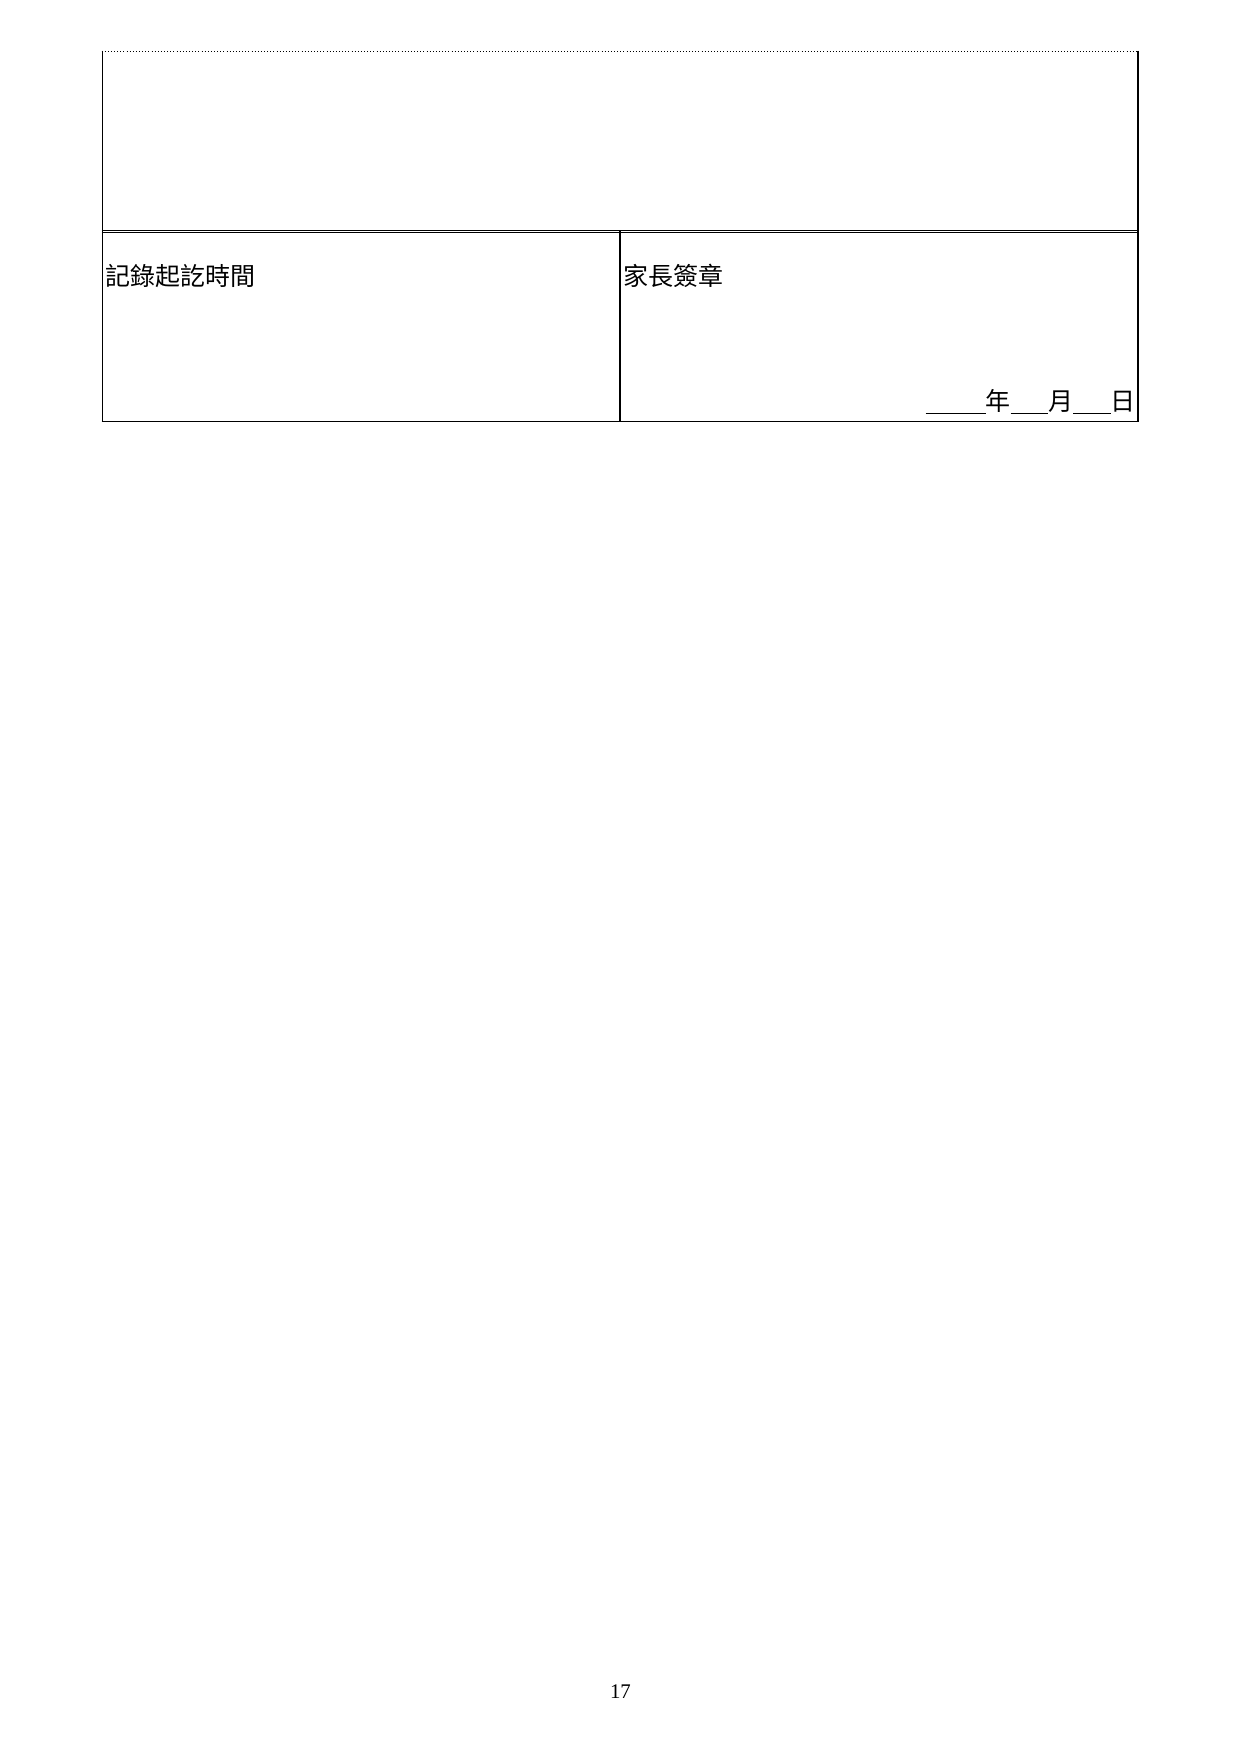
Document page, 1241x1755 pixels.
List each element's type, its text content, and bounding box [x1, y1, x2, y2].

table_cell 家長簽章 年 月 日 [621, 233, 1137, 421]
table_cell 記錄起訖時間 [103, 233, 619, 421]
table_cell [103, 51, 1137, 230]
